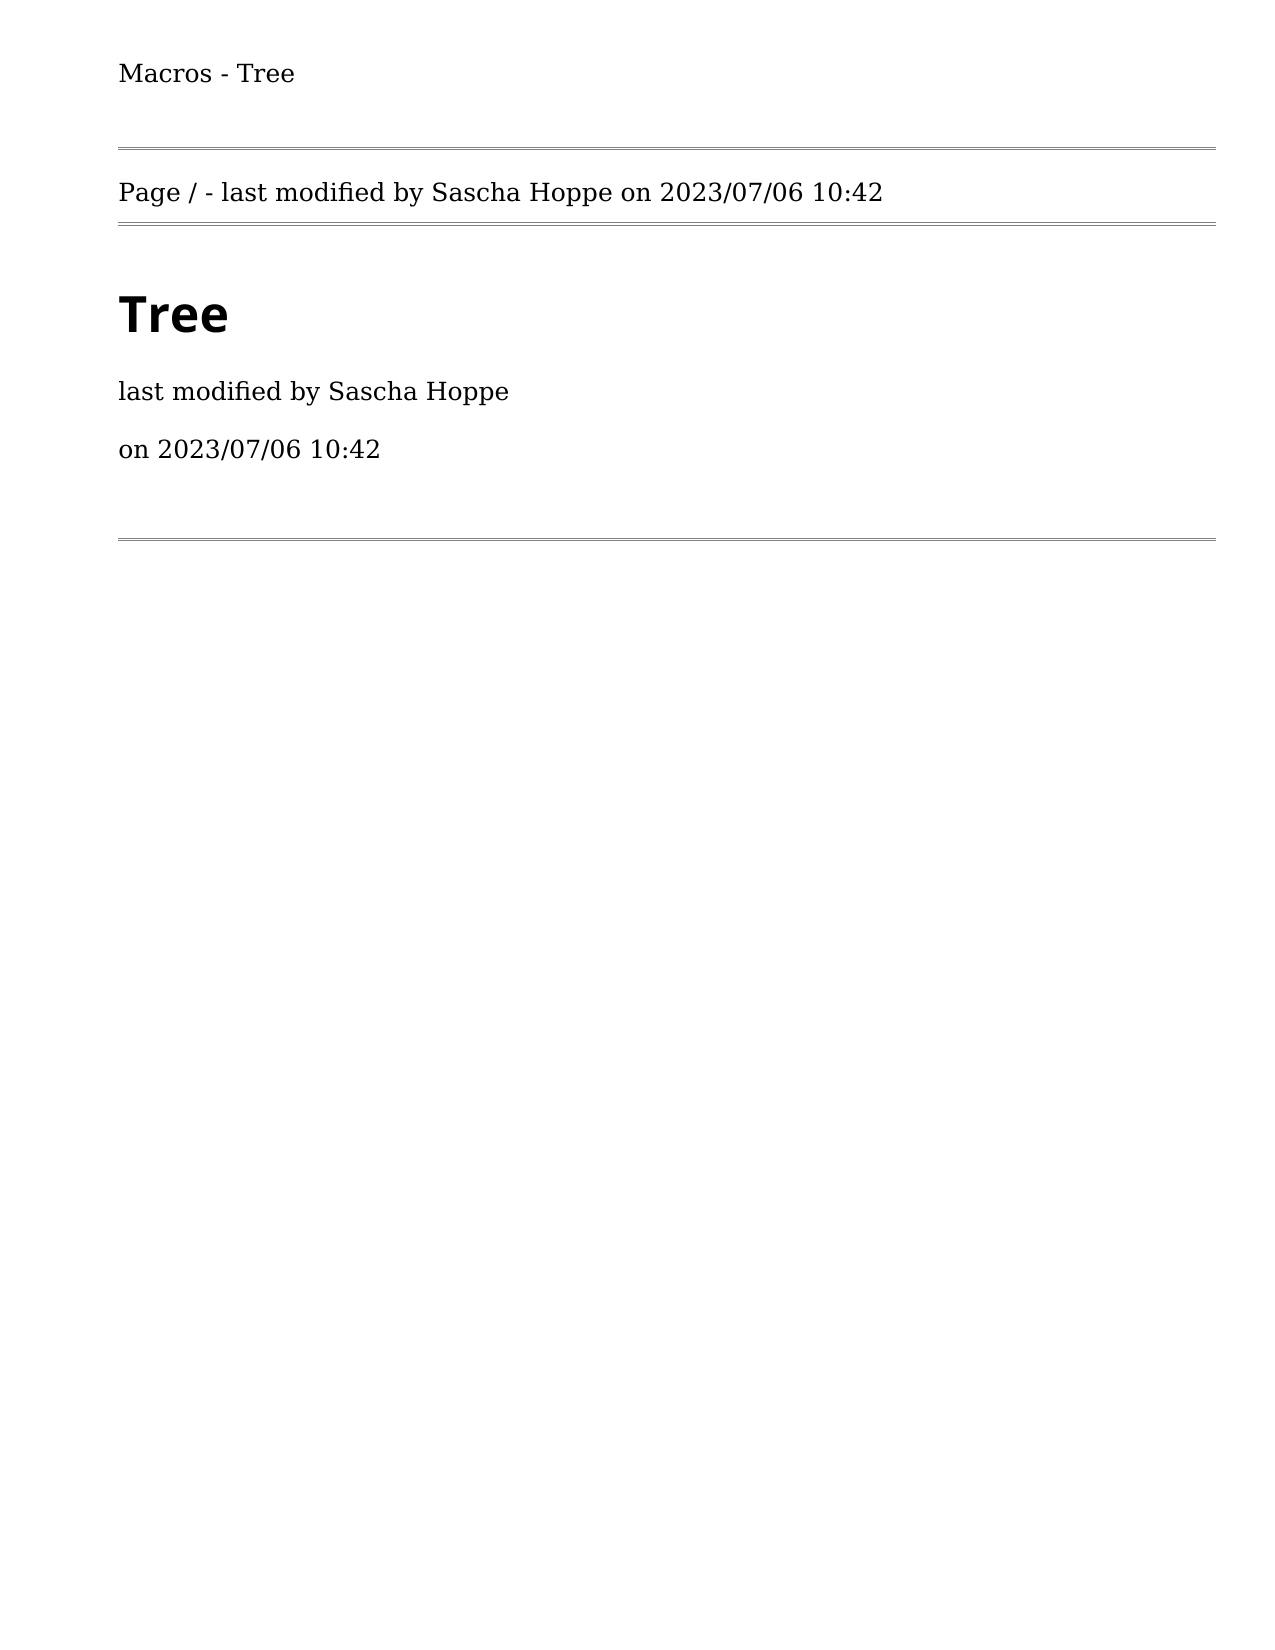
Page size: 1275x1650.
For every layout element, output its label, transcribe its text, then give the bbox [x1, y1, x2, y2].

text Page / - last modified by Sascha Hoppe on 2023/07/06 10:42 [118, 179, 1216, 208]
subtitle Tree [118, 279, 1216, 347]
text last modified by Sascha Hoppe [118, 377, 1216, 406]
text Macros - Tree [118, 59, 1216, 88]
text on 2023/07/06 10:42 [118, 435, 1216, 464]
